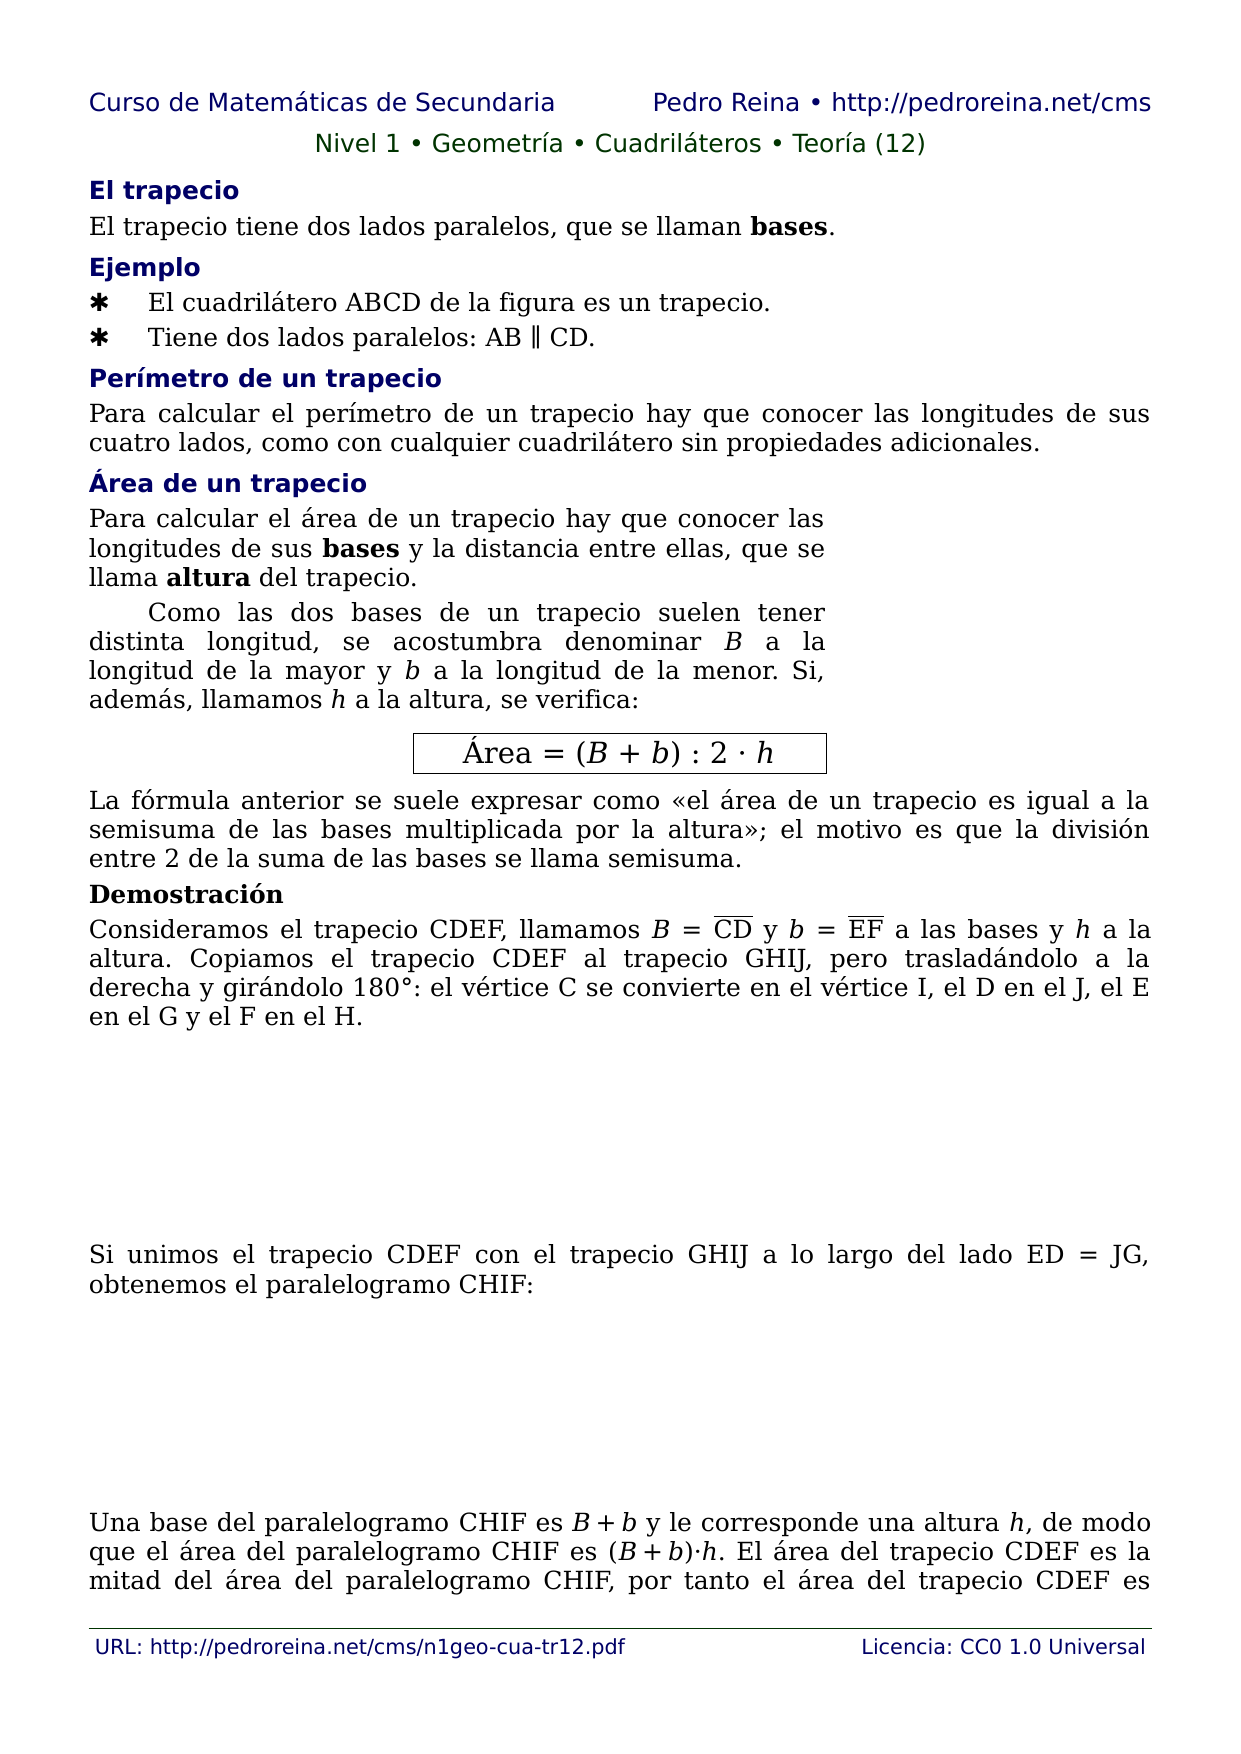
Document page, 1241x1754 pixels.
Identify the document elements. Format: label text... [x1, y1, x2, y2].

text Ejemplo [88, 253, 1152, 282]
text Perímetro de un trapecio [88, 364, 1152, 393]
text Si unimos el trapecio CDEF con el trapecio GHIJ a lo largo del lado ED = JG, obtenemos el paralelogramo CHIF: [88, 1241, 1152, 1299]
text Consideramos el trapecio CDEF, llamamos B = CD y b = EF a las bases y h a la altura. Copiamos el trapecio CDEF al trapecio GHIJ, pero trasladándolo a la derecha y girándolo 180°: el vértice C se convierte en el vértice I, el D en el J, el E en el G y el F en el H. [88, 915, 1152, 1032]
text El trapecio [88, 176, 1152, 206]
list El cuadrilátero ABCD de la figura es un trapecio. [88, 288, 1152, 317]
text La fórmula anterior se suele expresar como «el área de un trapecio es igual a la semisuma de las bases multiplicada por la altura»; el motivo es que la división entre 2 de la suma de las bases se llama semisuma. [88, 786, 1152, 874]
text Área de un trapecio [88, 469, 1152, 498]
text Como las dos bases de un trapecio suelen tener distinta longitud, se acostumbra denominar B a la longitud de la mayor y b a la longitud de la menor. Si, además, llamamos h a la altura, se verifica: [88, 598, 1152, 715]
text Área = (B + b) : 2 · h [414, 734, 826, 773]
text Nivel 1 • Geometría • Cuadriláteros • Teoría (12) [88, 129, 1152, 159]
text El trapecio tiene dos lados paralelos, que se llaman bases. [88, 211, 1152, 241]
text Una base del paralelogramo CHIF es B + b y le corresponde una altura h, de modo que el área del paralelogramo CHIF es (B + b)·h. El área del trapecio CDEF es la mitad del área del paralelogramo CHIF, por tanto el área del trapecio CDEF es [88, 1508, 1152, 1595]
text Demostración [88, 880, 1152, 909]
text Curso de Matemáticas de Secundaria Pedro Reina • http://pedroreina.net/cms [88, 88, 1152, 118]
text Para calcular el perímetro de un trapecio hay que conocer las longitudes de sus cuatro lados, como con cualquier cuadrilátero sin propiedades adicionales. [88, 399, 1152, 457]
text Para calcular el área de un trapecio hay que conocer las longitudes de sus bases y la distancia entre ellas, que se llama altura del trapecio. [88, 504, 1152, 592]
list Tiene dos lados paralelos: AB ∥ CD. [88, 323, 1152, 352]
